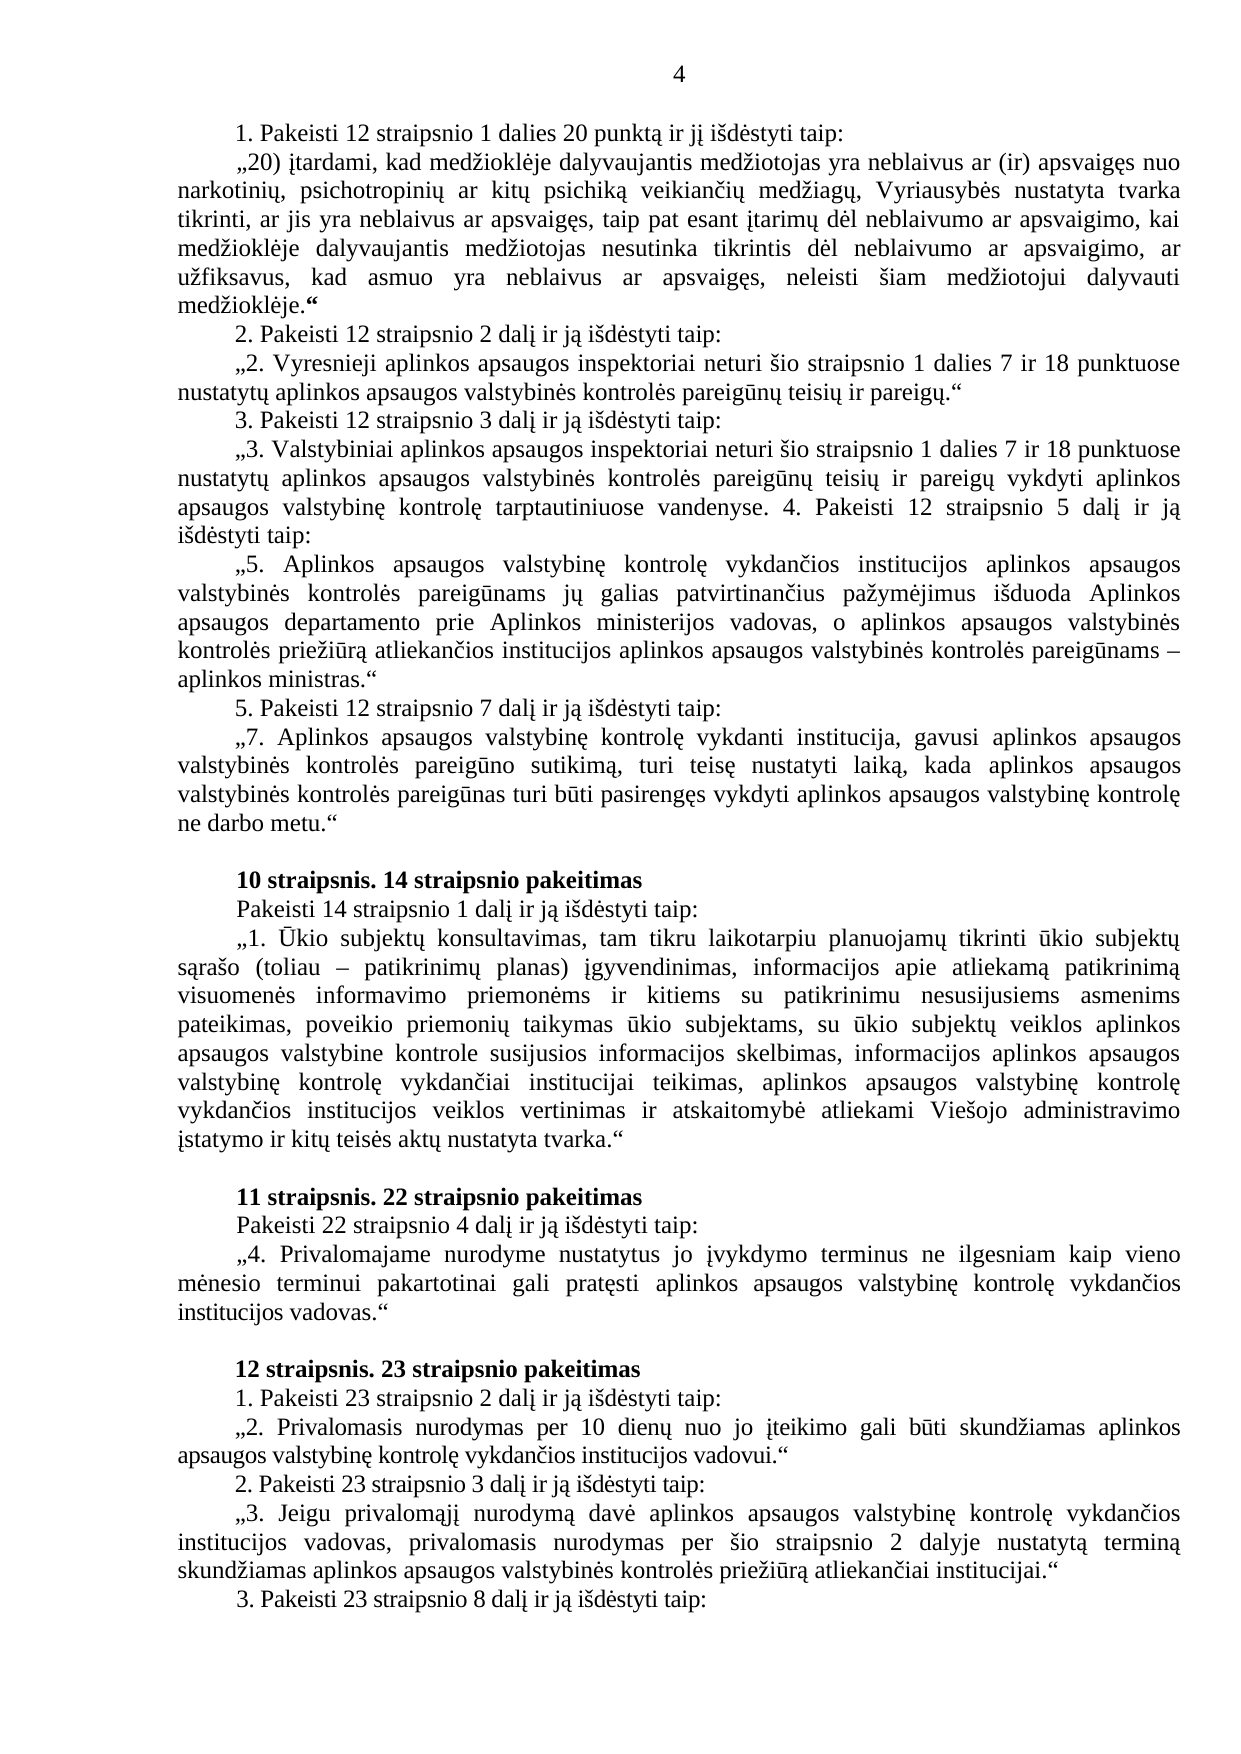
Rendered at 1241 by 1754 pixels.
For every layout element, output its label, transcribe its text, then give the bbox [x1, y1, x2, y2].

text 3. Pakeisti 12 straipsnio 3 dalį ir ją išdėstyti taip: [177, 406, 1181, 434]
text „7. Aplinkos apsaugos valstybinę kontrolę vykdanti institucija, gavusi aplinkos apsaugos valstybinės kontrolės pareigūno sutikimą, turi teisę nustatyti laiką, kada aplinkos apsaugos valstybinės kontrolės pareigūnas turi būti pasirengęs vykdyti aplinkos apsaugos valstybinę kontrolę ne darbo metu.“ [177, 722, 1181, 837]
text „2. Vyresnieji aplinkos apsaugos inspektoriai neturi šio straipsnio 1 dalies 7 ir 18 punktuose nustatytų aplinkos apsaugos valstybinės kontrolės pareigūnų teisių ir pareigų.“ [177, 348, 1181, 406]
text „2. Privalomasis nurodymas per 10 dienų nuo jo įteikimo gali būti skundžiamas aplinkos apsaugos valstybinę kontrolę vykdančios institucijos vadovui.“ [177, 1412, 1181, 1469]
text 2. Pakeisti 23 straipsnio 3 dalį ir ją išdėstyti taip: [177, 1469, 1181, 1498]
text „1. Ūkio subjektų konsultavimas, tam tikru laikotarpiu planuojamų tikrinti ūkio subjektų sąrašo (toliau – patikrinimų planas) įgyvendinimas, informacijos apie atliekamą patikrinimą visuomenės informavimo priemonėms ir kitiems su patikrinimu nesusijusiems asmenims pateikimas, poveikio priemonių taikymas ūkio subjektams, su ūkio subjektų veiklos aplinkos apsaugos valstybine kontrole susijusios informacijos skelbimas, informacijos aplinkos apsaugos valstybinę kontrolę vykdančiai institucijai teikimas, aplinkos apsaugos valstybinę kontrolę vykdančios institucijos veiklos vertinimas ir atskaitomybė atliekami Viešojo administravimo įstatymo ir kitų teisės aktų nustatyta tvarka.“ [177, 923, 1181, 1153]
text Pakeisti 22 straipsnio 4 dalį ir ją išdėstyti taip: [177, 1211, 1181, 1239]
text 12 straipsnis. 23 straipsnio pakeitimas [177, 1354, 1181, 1383]
text 1. Pakeisti 23 straipsnio 2 dalį ir ją išdėstyti taip: [177, 1383, 1181, 1412]
text „4. Privalomajame nurodyme nustatytus jo įvykdymo terminus ne ilgesniam kaip vieno mėnesio terminui pakartotinai gali pratęsti aplinkos apsaugos valstybinę kontrolę vykdančios institucijos vadovas.“ [177, 1239, 1181, 1326]
text 3. Pakeisti 23 straipsnio 8 dalį ir ją išdėstyti taip: [177, 1584, 1181, 1613]
text Pakeisti 14 straipsnio 1 dalį ir ją išdėstyti taip: [177, 894, 1181, 923]
text 5. Pakeisti 12 straipsnio 7 dalį ir ją išdėstyti taip: [177, 693, 1181, 722]
text 2. Pakeisti 12 straipsnio 2 dalį ir ją išdėstyti taip: [177, 319, 1181, 348]
text „5. Aplinkos apsaugos valstybinę kontrolę vykdančios institucijos aplinkos apsaugos valstybinės kontrolės pareigūnams jų galias patvirtinančius pažymėjimus išduoda Aplinkos apsaugos departamento prie Aplinkos ministerijos vadovas, o aplinkos apsaugos valstybinės kontrolės priežiūrą atliekančios institucijos aplinkos apsaugos valstybinės kontrolės pareigūnams – aplinkos ministras.“ [177, 549, 1181, 693]
text 1. Pakeisti 12 straipsnio 1 dalies 20 punktą ir jį išdėstyti taip: [177, 118, 1181, 147]
text „20) įtardami, kad medžioklėje dalyvaujantis medžiotojas yra neblaivus ar (ir) apsvaigęs nuo narkotinių, psichotropinių ar kitų psichiką veikiančių medžiagų, Vyriausybės nustatyta tvarka tikrinti, ar jis yra neblaivus ar apsvaigęs, taip pat esant įtarimų dėl neblaivumo ar apsvaigimo, kai medžioklėje dalyvaujantis medžiotojas nesutinka tikrintis dėl neblaivumo ar apsvaigimo, ar užfiksavus, kad asmuo yra neblaivus ar apsvaigęs, neleisti šiam medžiotojui dalyvauti medžioklėje.“ [177, 147, 1181, 319]
text „3. Jeigu privalomąjį nurodymą davė aplinkos apsaugos valstybinę kontrolę vykdančios institucijos vadovas, privalomasis nurodymas per šio straipsnio 2 dalyje nustatytą terminą skundžiamas aplinkos apsaugos valstybinės kontrolės priežiūrą atliekančiai institucijai.“ [177, 1498, 1181, 1584]
text 10 straipsnis. 14 straipsnio pakeitimas [177, 866, 1181, 894]
text 11 straipsnis. 22 straipsnio pakeitimas [177, 1182, 1181, 1211]
text „3. Valstybiniai aplinkos apsaugos inspektoriai neturi šio straipsnio 1 dalies 7 ir 18 punktuose nustatytų aplinkos apsaugos valstybinės kontrolės pareigūnų teisių ir pareigų vykdyti aplinkos apsaugos valstybinę kontrolę tarptautiniuose vandenyse. 4. Pakeisti 12 straipsnio 5 dalį ir ją išdėstyti taip: [177, 434, 1181, 549]
